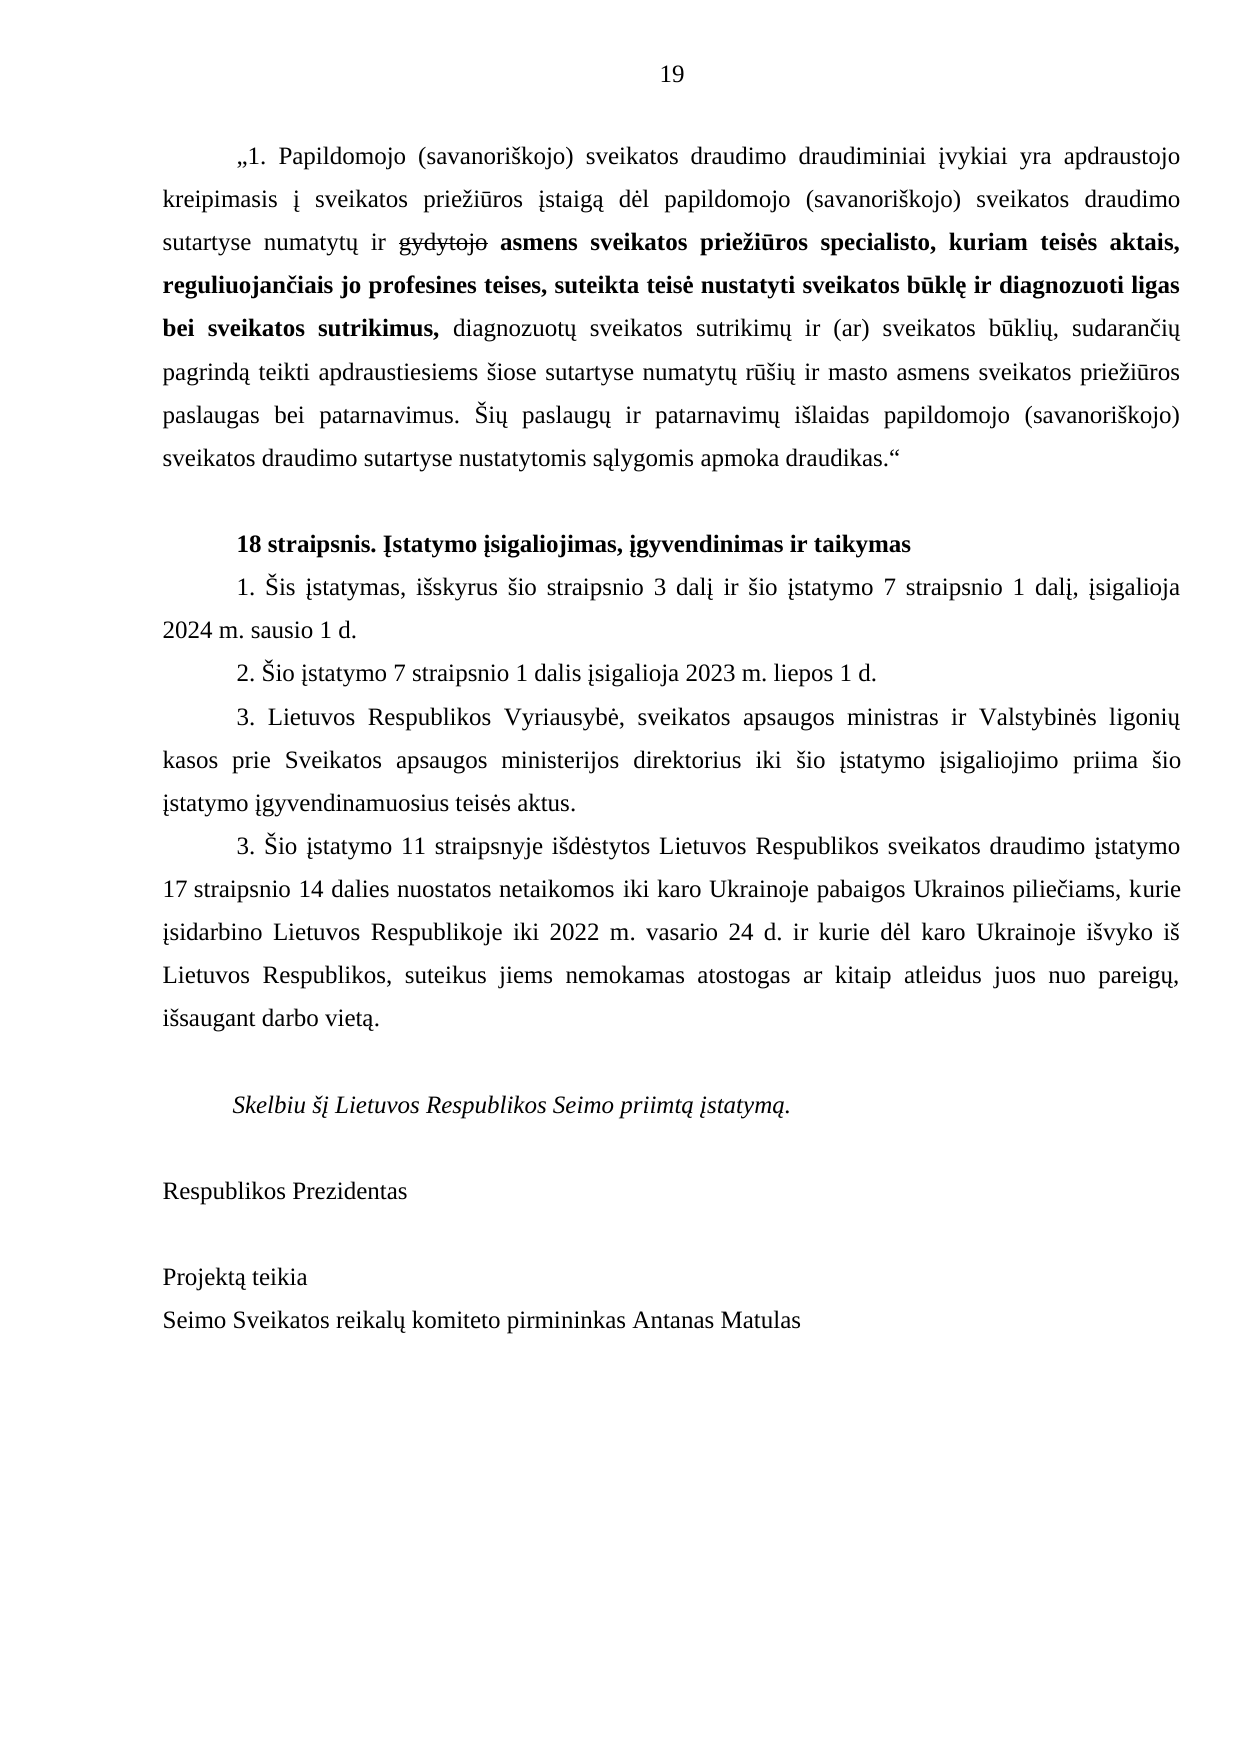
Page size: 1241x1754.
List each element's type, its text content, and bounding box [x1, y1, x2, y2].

text 3. Lietuvos Respublikos Vyriausybė, sveikatos apsaugos ministras ir Valstybinės ligonių kasos prie Sveikatos apsaugos ministerijos direktorius iki šio įstatymo įsigaliojimo priima šio įstatymo įgyvendinamuosius teisės aktus. [162, 702, 1181, 817]
text 2. Šio įstatymo 7 straipsnio 1 dalis įsigalioja 2023 m. liepos 1 d. [162, 658, 1181, 687]
text Projektą teikia [162, 1262, 1181, 1291]
text Seimo Sveikatos reikalų komiteto pirmininkas Antanas Matulas [162, 1305, 1181, 1334]
text 3. Šio įstatymo 11 straipsnyje išdėstytos Lietuvos Respublikos sveikatos draudimo įstatymo 17 straipsnio 14 dalies nuostatos netaikomos iki karo Ukrainoje pabaigos Ukrainos piliečiams, kurie įsidarbino Lietuvos Respublikoje iki 2022 m. vasario 24 d. ir kurie dėl karo Ukrainoje išvyko iš Lietuvos Respublikos, suteikus jiems nemokamas atostogas ar kitaip atleidus juos nuo pareigų, išsaugant darbo vietą. [162, 831, 1181, 1032]
list 18 straipsnis. Įstatymo įsigaliojimas, įgyvendinimas ir taikymas [236, 529, 1181, 558]
text 1. Šis įstatymas, išskyrus šio straipsnio 3 dalį ir šio įstatymo 7 straipsnio 1 dalį, įsigalioja 2024 m. sausio 1 d. [162, 572, 1181, 644]
text „1. Papildomojo (savanoriškojo) sveikatos draudimo draudiminiai įvykiai yra apdraustojo kreipimasis į sveikatos priežiūros įstaigą dėl papildomojo (savanoriškojo) sveikatos draudimo sutartyse numatytų ir gydytojo asmens sveikatos priežiūros specialisto, kuriam teisės aktais, reguliuojančiais jo profesines teises, suteikta teisė nustatyti sveikatos būklę ir diagnozuoti ligas bei sveikatos sutrikimus, diagnozuotų sveikatos sutrikimų ir (ar) sveikatos būklių, sudarančių pagrindą teikti apdraustiesiems šiose sutartyse numatytų rūšių ir masto asmens sveikatos priežiūros paslaugas bei patarnavimus. Šių paslaugų ir patarnavimų išlaidas papildomojo (savanoriškojo) sveikatos draudimo sutartyse nustatytomis sąlygomis apmoka draudikas.“ [162, 141, 1181, 472]
text Skelbiu šį Lietuvos Respublikos Seimo priimtą įstatymą. [162, 1090, 1181, 1118]
text Respublikos Prezidentas [162, 1176, 1181, 1205]
